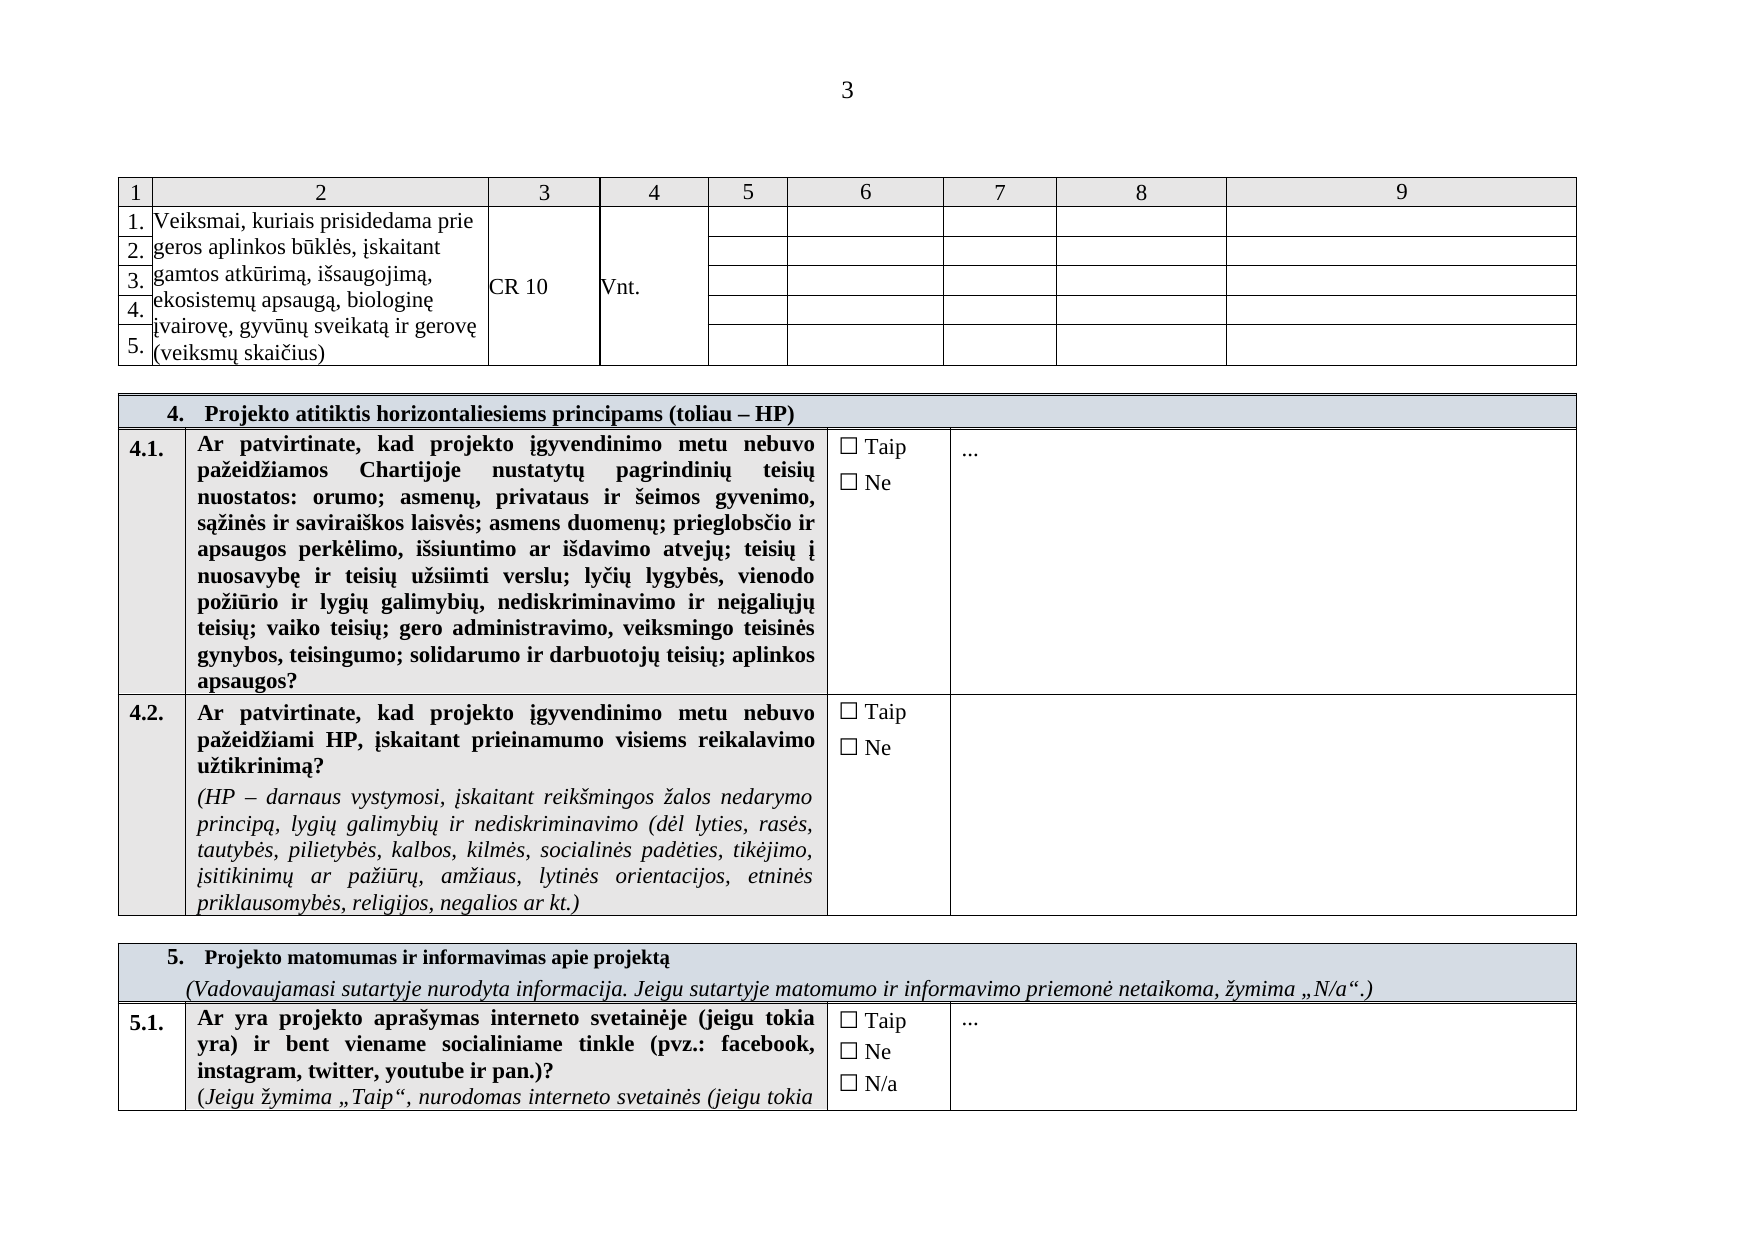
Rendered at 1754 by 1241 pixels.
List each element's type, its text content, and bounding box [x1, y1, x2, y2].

table_cell [1057, 325, 1226, 365]
table_cell [1227, 296, 1576, 324]
table_cell ☐ Taip ☐ Ne [828, 695, 950, 915]
table_cell 4. [119, 296, 152, 324]
table_cell ... [951, 1004, 1576, 1109]
table_cell Ar patvirtinate, kad projekto įgyvendinimo metu nebuvo pažeidžiamos Chartijoje nustatytų pagrindinių teisių nuostatos: orumo; asmenų, privataus ir šeimos gyvenimo, sąžinės ir saviraiškos laisvės; asmens duomenų; prieglobsčio ir apsaugos perkėlimo, išsiuntimo ar išdavimo atvejų; teisių į nuosavybę ir teisių užsiimti verslu; lyčių lygybės, vienodo požiūrio ir lygių galimybių, nediskriminavimo ir neįgaliųjų teisių; vaiko teisių; gero administravimo, veiksmingo teisinės gynybos, teisingumo; solidarumo ir darbuotojų teisių; aplinkos apsaugos? [186, 430, 827, 693]
table_cell [944, 296, 1056, 324]
table_cell 4 [601, 178, 708, 206]
table_cell [709, 266, 787, 294]
table_cell [944, 237, 1056, 265]
table_cell 7 [944, 178, 1056, 206]
table_cell [951, 695, 1576, 915]
table_cell [709, 237, 787, 265]
table_cell 1 [119, 178, 152, 206]
table_cell [944, 325, 1056, 365]
table_cell [1227, 325, 1576, 365]
table_cell [1057, 237, 1226, 265]
table_cell 3. [119, 266, 152, 294]
table_cell [788, 207, 943, 236]
table_cell 6 [788, 178, 943, 206]
table_cell 5 [709, 178, 787, 206]
table_cell 2. [119, 237, 152, 265]
table_cell Veiksmai, kuriais prisidedama prie geros aplinkos būklės, įskaitant gamtos atkūrimą, išsaugojimą, ekosistemų apsaugą, biologinę įvairovę, gyvūnų sveikatą ir gerovę (veiksmų skaičius) [153, 207, 488, 365]
table_cell [709, 207, 787, 236]
table_cell 4.1. [119, 430, 185, 693]
table_cell 1. [119, 207, 152, 236]
table_header 5. Projekto matomumas ir informavimas apie projektą (Vadovaujamasi sutartyje nurodyta informacija. Jeigu sutartyje matomumo ir informavimo priemonė netaikoma, žymima „N/a“.) [119, 944, 1576, 1001]
table_cell ☐ Taip ☐ Ne [828, 430, 950, 693]
table_cell [1057, 266, 1226, 294]
table_cell 2 [153, 178, 488, 206]
table_cell [1057, 296, 1226, 324]
table_cell ... [951, 430, 1576, 693]
table_cell Ar yra projekto aprašymas interneto svetainėje (jeigu tokia yra) ir bent viename socialiniame tinkle (pvz.: facebook, instagram, twitter, youtube ir pan.)? (Jeigu žymima „Taip“, nurodomas interneto svetainės (jeigu tokia [186, 1004, 827, 1109]
table_cell 4.2. [119, 695, 185, 915]
table_cell [944, 266, 1056, 294]
table_cell [944, 207, 1056, 236]
table_cell [1227, 266, 1576, 294]
table_cell [1227, 237, 1576, 265]
table_cell [788, 325, 943, 365]
table_cell [1057, 207, 1226, 236]
table_cell 9 [1227, 178, 1576, 206]
table_header 4. Projekto atitiktis horizontaliesiems principams (toliau – HP) [119, 396, 1576, 427]
table_cell [1227, 207, 1576, 236]
table_cell ☐ Taip ☐ Ne ☐ N/a [828, 1004, 950, 1109]
table_cell [709, 296, 787, 324]
table_cell 3 [489, 178, 599, 206]
table_cell Vnt. [601, 207, 708, 365]
table_cell CR 10 [489, 207, 599, 365]
table_cell 8 [1057, 178, 1226, 206]
table_cell Ar patvirtinate, kad projekto įgyvendinimo metu nebuvo pažeidžiami HP, įskaitant prieinamumo visiems reikalavimo užtikrinimą? (HP – darnaus vystymosi, įskaitant reikšmingos žalos nedarymo principą, lygių galimybių ir nediskriminavimo (dėl lyties, rasės, tautybės, pilietybės, kalbos, kilmės, socialinės padėties, tikėjimo, įsitikinimų ar pažiūrų, amžiaus, lytinės orientacijos, etninės priklausomybės, religijos, negalios ar kt.) [186, 695, 827, 915]
table_cell 5.1. [119, 1004, 185, 1109]
table_cell [788, 296, 943, 324]
table_cell 5. [119, 325, 152, 365]
table_cell [788, 266, 943, 294]
table_cell [709, 325, 787, 365]
table_cell [788, 237, 943, 265]
